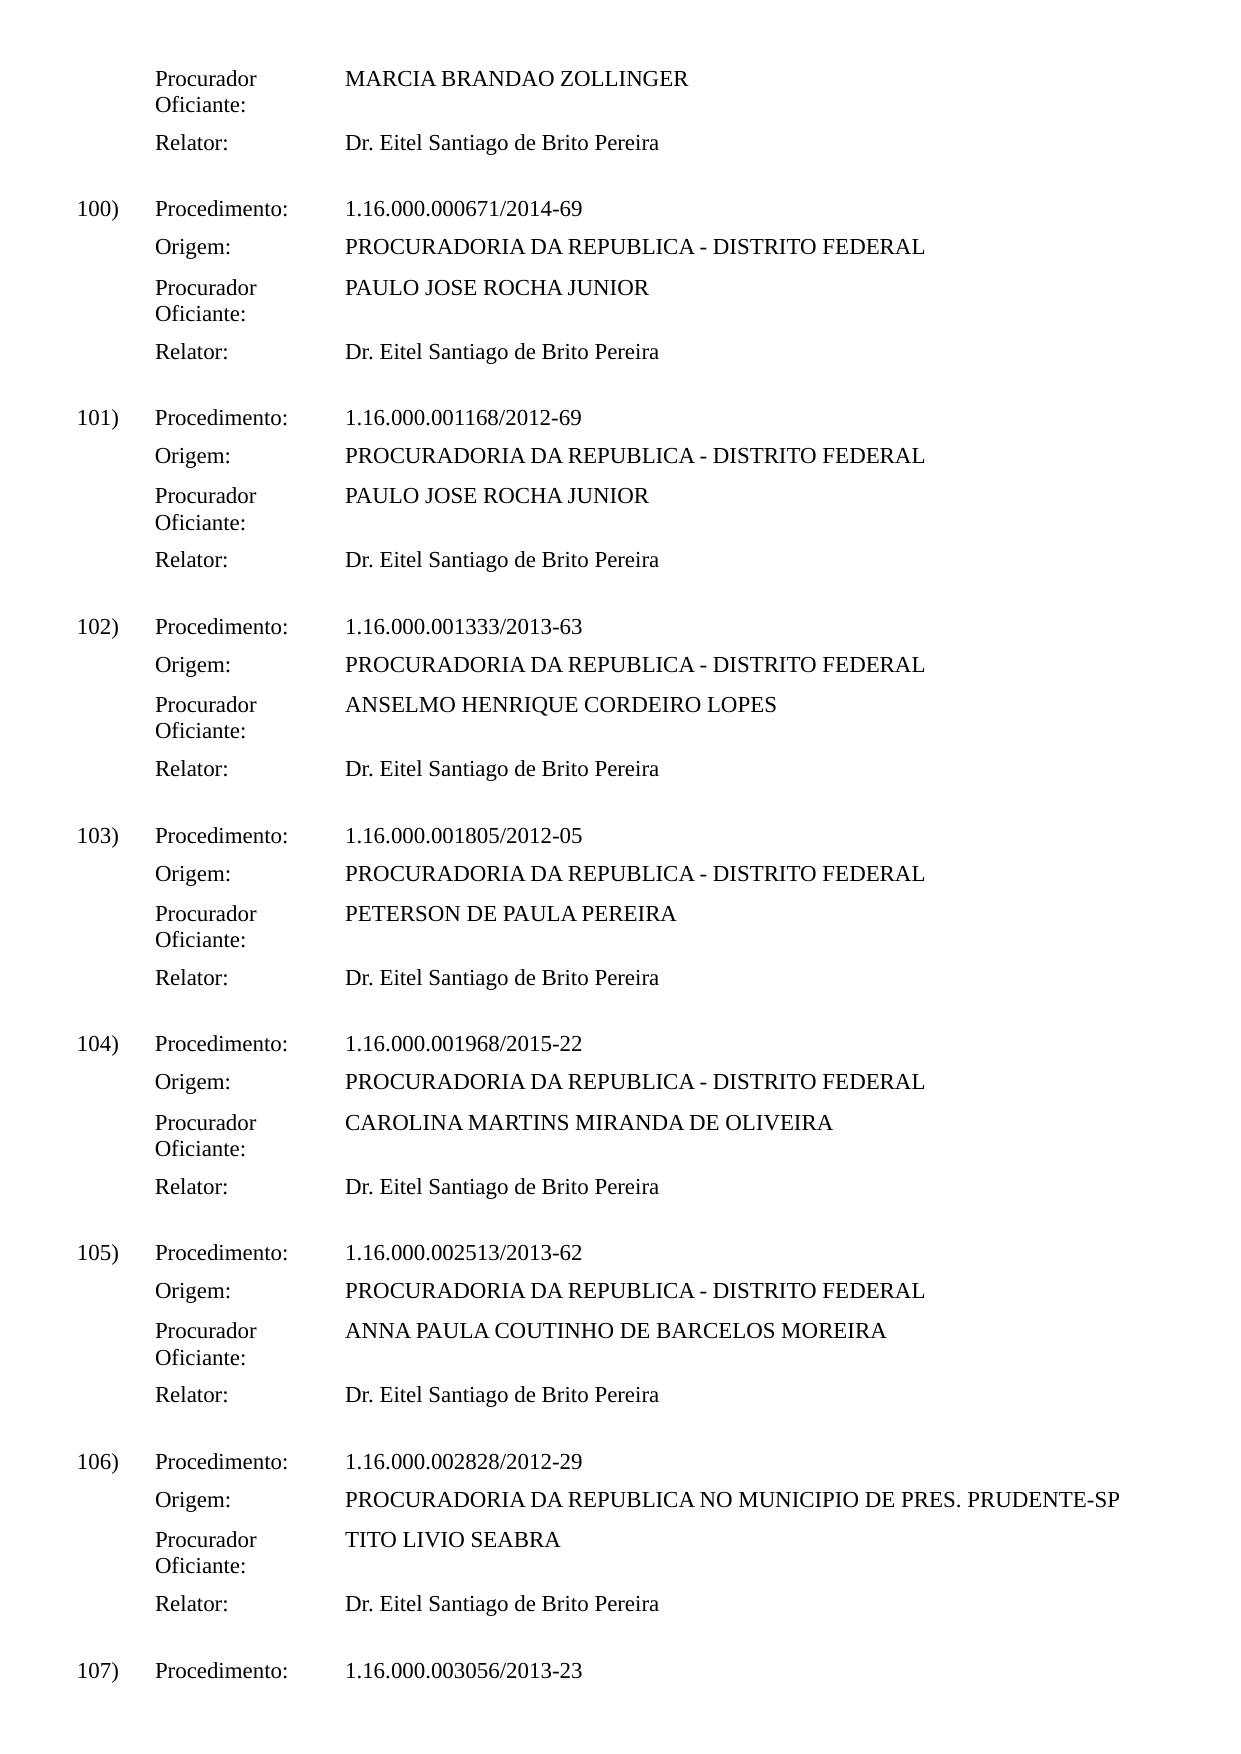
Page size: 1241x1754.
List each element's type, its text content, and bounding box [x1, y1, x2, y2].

table_cell PROCURADORIA DA REPUBLICA - DISTRITO FEDERAL [339, 436, 1183, 477]
table_cell Procurador Oficiante: [149, 685, 339, 749]
table_cell [71, 228, 149, 268]
table_header 1.16.000.002828/2012-29 [339, 1442, 1181, 1480]
table_header 106) [71, 1442, 149, 1480]
table_cell Origem: [149, 228, 339, 268]
table_header 1.16.000.003056/2013-23 [339, 1651, 1181, 1689]
table_cell Origem: [149, 854, 339, 894]
table_header Procedimento: [149, 399, 339, 436]
table_cell Origem: [149, 645, 339, 685]
table_cell Procurador Oficiante: [149, 1103, 339, 1167]
table_header Procedimento: [149, 607, 339, 645]
table_cell [71, 436, 149, 477]
table_header 107) [71, 1651, 149, 1689]
table_cell [71, 1585, 149, 1625]
table_header 105) [71, 1234, 149, 1271]
table_cell [71, 750, 149, 790]
table_cell [71, 1480, 149, 1520]
table_cell [71, 268, 149, 332]
table_header 100) [71, 190, 149, 228]
table_cell [71, 1063, 149, 1103]
table_cell Relator: [149, 1585, 339, 1625]
table_header 102) [71, 607, 149, 645]
table_cell CAROLINA MARTINS MIRANDA DE OLIVEIRA [339, 1103, 1181, 1167]
table_cell PROCURADORIA DA REPUBLICA - DISTRITO FEDERAL [339, 645, 1181, 685]
table_cell [71, 958, 149, 998]
table_cell Dr. Eitel Santiago de Brito Pereira [339, 1585, 1181, 1625]
table_header 103) [71, 816, 149, 854]
table_header Procedimento: [149, 816, 339, 854]
table_cell PROCURADORIA DA REPUBLICA - DISTRITO FEDERAL [339, 1063, 1181, 1103]
table_cell [71, 894, 149, 958]
table_header 101) [71, 399, 149, 436]
table_cell Origem: [149, 436, 339, 477]
table_cell Procurador Oficiante: [149, 1520, 339, 1584]
table_cell MARCIA BRANDAO ZOLLINGER [339, 59, 1181, 123]
table_header 1.16.000.001333/2013-63 [339, 607, 1181, 645]
table_header Procedimento: [149, 1234, 339, 1271]
table_cell Dr. Eitel Santiago de Brito Pereira [339, 1167, 1181, 1207]
table_cell Procurador Oficiante: [149, 268, 339, 332]
table_cell [71, 477, 149, 541]
table_cell [71, 123, 149, 163]
table_cell Dr. Eitel Santiago de Brito Pereira [339, 332, 1181, 372]
table_cell Procurador Oficiante: [149, 894, 339, 958]
table_cell [71, 332, 149, 372]
table_cell Dr. Eitel Santiago de Brito Pereira [339, 750, 1181, 790]
table_cell Origem: [149, 1480, 339, 1520]
table_header 1.16.000.000671/2014-69 [339, 190, 1181, 228]
table_cell Relator: [149, 541, 339, 581]
table_cell TITO LIVIO SEABRA [339, 1520, 1181, 1584]
table_cell ANNA PAULA COUTINHO DE BARCELOS MOREIRA [339, 1312, 1181, 1376]
table_cell [71, 59, 149, 123]
table_cell ANSELMO HENRIQUE CORDEIRO LOPES [339, 685, 1181, 749]
table_cell Relator: [149, 958, 339, 998]
table_cell Origem: [149, 1063, 339, 1103]
table_cell [71, 1376, 149, 1416]
table_cell Dr. Eitel Santiago de Brito Pereira [339, 1376, 1181, 1416]
table_cell Dr. Eitel Santiago de Brito Pereira [339, 541, 1183, 581]
table_cell Relator: [149, 1167, 339, 1207]
table_header Procedimento: [149, 1442, 339, 1480]
table_cell [71, 645, 149, 685]
table_cell Relator: [149, 123, 339, 163]
table_cell [71, 1167, 149, 1207]
table_cell PROCURADORIA DA REPUBLICA - DISTRITO FEDERAL [339, 1271, 1181, 1312]
table_cell [71, 1103, 149, 1167]
table_cell Procurador Oficiante: [149, 59, 339, 123]
table_cell Dr. Eitel Santiago de Brito Pereira [339, 123, 1181, 163]
table_cell Procurador Oficiante: [149, 1312, 339, 1376]
table_cell Origem: [149, 1271, 339, 1312]
table_header Procedimento: [149, 190, 339, 228]
table_cell Relator: [149, 750, 339, 790]
table_cell [71, 1312, 149, 1376]
table_cell PROCURADORIA DA REPUBLICA - DISTRITO FEDERAL [339, 854, 1181, 894]
table_cell [71, 1271, 149, 1312]
table_cell PAULO JOSE ROCHA JUNIOR [339, 477, 1183, 541]
table_cell PROCURADORIA DA REPUBLICA - DISTRITO FEDERAL [339, 228, 1181, 268]
table_header Procedimento: [149, 1651, 339, 1689]
table_header 1.16.000.001168/2012-69 [339, 399, 1183, 436]
table_cell Dr. Eitel Santiago de Brito Pereira [339, 958, 1181, 998]
table_cell [71, 541, 149, 581]
table_header 1.16.000.001968/2015-22 [339, 1025, 1181, 1063]
table_cell [71, 685, 149, 749]
table_cell [71, 854, 149, 894]
table_cell Relator: [149, 332, 339, 372]
table_cell [71, 1520, 149, 1584]
table_cell PROCURADORIA DA REPUBLICA NO MUNICIPIO DE PRES. PRUDENTE-SP [339, 1480, 1181, 1520]
table_header 1.16.000.002513/2013-62 [339, 1234, 1181, 1271]
table_header 1.16.000.001805/2012-05 [339, 816, 1181, 854]
table_cell Procurador Oficiante: [149, 477, 339, 541]
table_cell PAULO JOSE ROCHA JUNIOR [339, 268, 1181, 332]
table_cell Relator: [149, 1376, 339, 1416]
table_cell PETERSON DE PAULA PEREIRA [339, 894, 1181, 958]
table_header 104) [71, 1025, 149, 1063]
table_header Procedimento: [149, 1025, 339, 1063]
